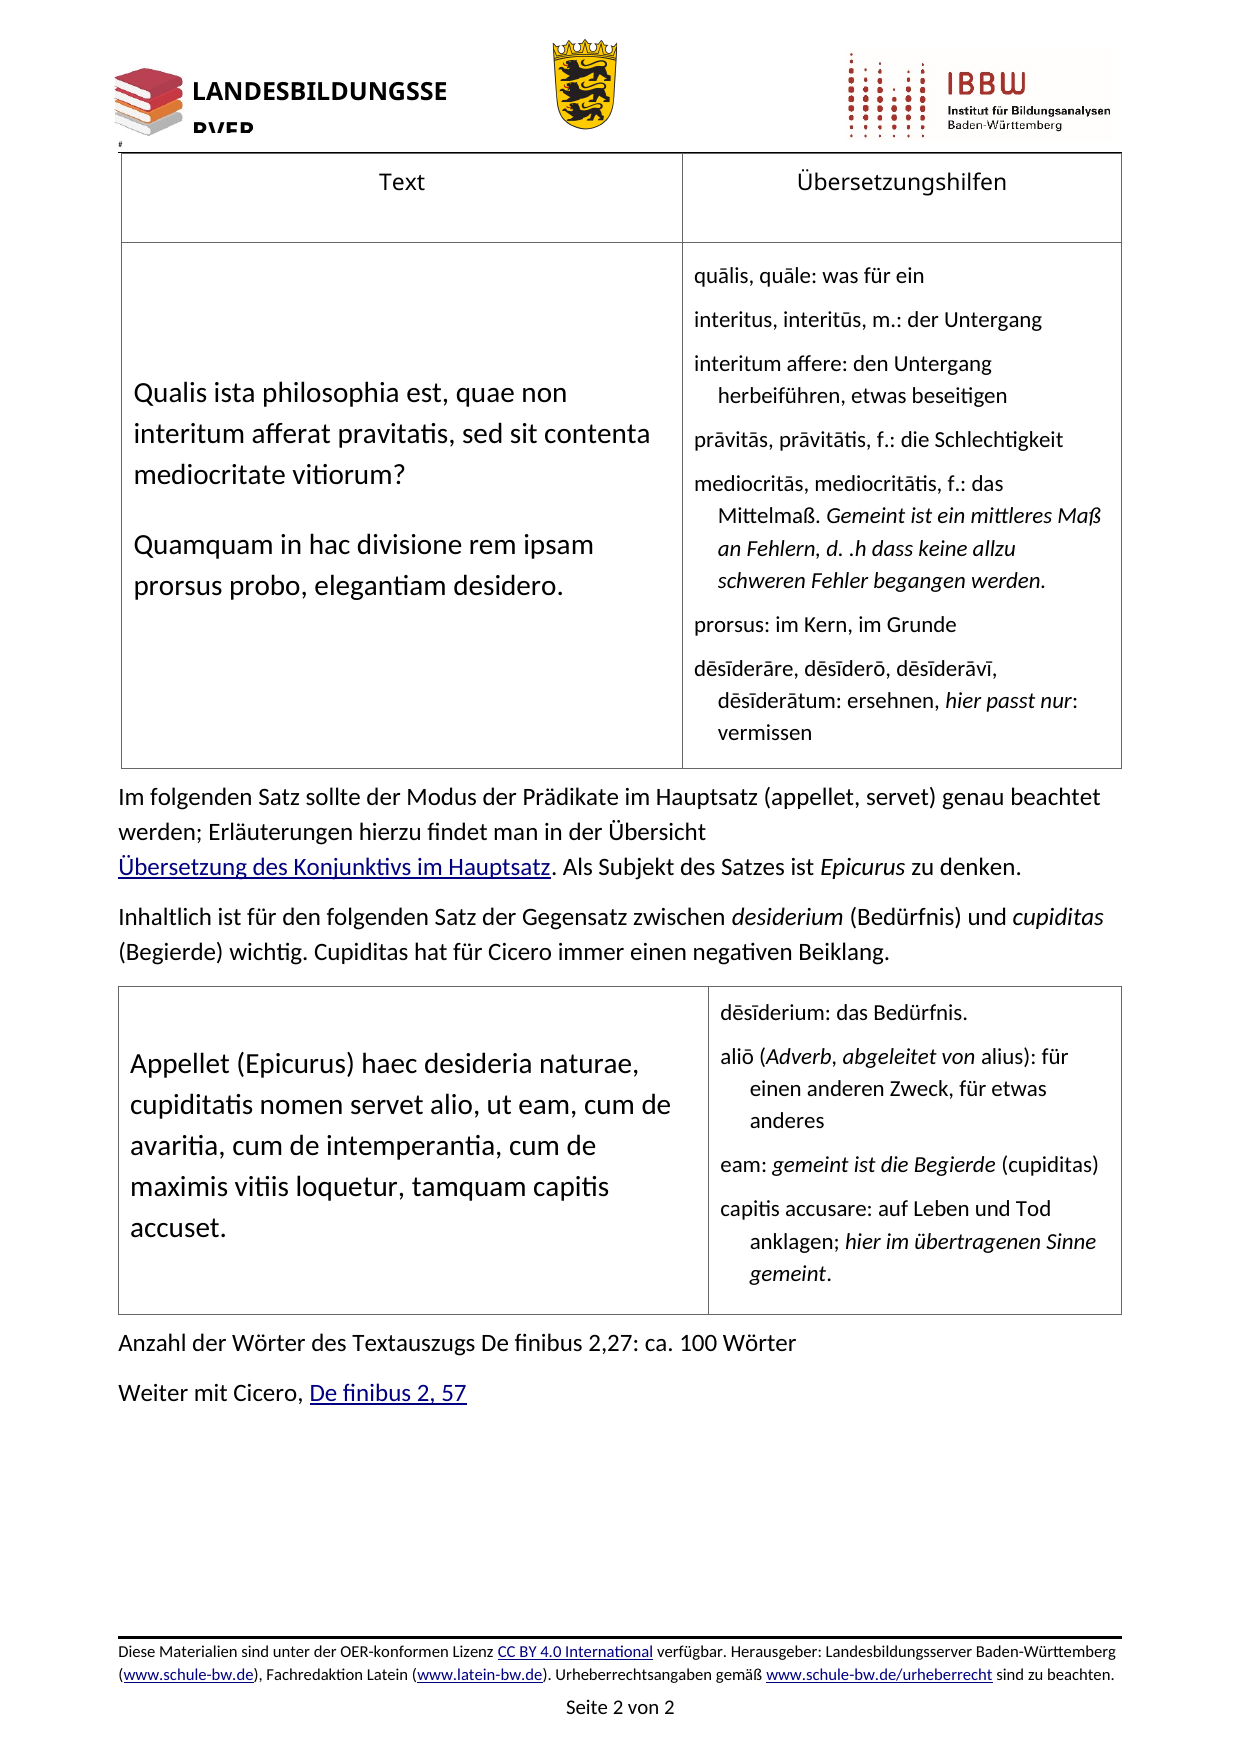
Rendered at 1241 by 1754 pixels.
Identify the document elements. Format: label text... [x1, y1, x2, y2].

table_header Text [122, 154, 682, 242]
table_header Appellet (Epicurus) haec desideria naturae, cupiditatis nomen servet alio, ut eam, cum de avaritia, cum de intemperantia, cum de maximis vitiis loquetur, tamquam capitis accuset. [119, 987, 708, 1314]
text Weiter mit Cicero, De finibus 2, 57 [118, 1377, 1122, 1407]
text Inhaltlich ist für den folgenden Satz der Gegensatz zwischen desiderium (Bedürfnis) und cupiditas (Begierde) wichtig. Cupiditas hat für Cicero immer einen negativen Beiklang. [118, 901, 1122, 966]
picture [844, 48, 1113, 142]
picture [109, 63, 187, 138]
text Anzahl der Wörter des Textauszugs De finibus 2,27: ca. 100 Wörter [118, 1327, 1122, 1358]
table_cell quālis, quāle: was für ein interitus, interitūs, m.: der Untergang interitum affere: den Untergang herbeiführen, etwas beseitigen prāvitās, prāvitātis, f.: die Schlechtigkeit mediocritās, mediocritātis, f.: das Mittelmaß. Gemeint ist ein mittleres Maß an Fehlern, d. .h dass keine allzu schweren Fehler begangen werden. prorsus: im Kern, im Grunde dēsīderāre, dēsīderō, dēsīderāvī, dēsīderātum: ersehnen, hier passt nur: vermissen [683, 243, 1121, 768]
text Im folgenden Satz sollte der Modus der Prädikate im Hauptsatz (appellet, servet) genau beachtet werden; Erläuterungen hierzu findet man in der Übersicht Übersetzung des Konjunktivs im Hauptsatz. Als Subjekt des Satzes ist Epicurus zu denken. [118, 781, 1122, 882]
picture [552, 38, 618, 130]
table_header dēsīderium: das Bedürfnis. aliō (Adverb, abgeleitet von alius): für einen anderen Zweck, für etwas anderes eam: gemeint ist die Begierde (cupiditas) capitis accusare: auf Leben und Tod anklagen; hier im übertragenen Sinne gemeint. [709, 987, 1121, 1314]
table_header Übersetzungshilfen [683, 154, 1121, 242]
table_cell Qualis ista philosophia est, quae non interitum afferat pravitatis, sed sit contenta mediocritate vitiorum? Quamquam in hac divisione rem ipsam prorsus probo, elegantiam desidero. [122, 243, 682, 768]
